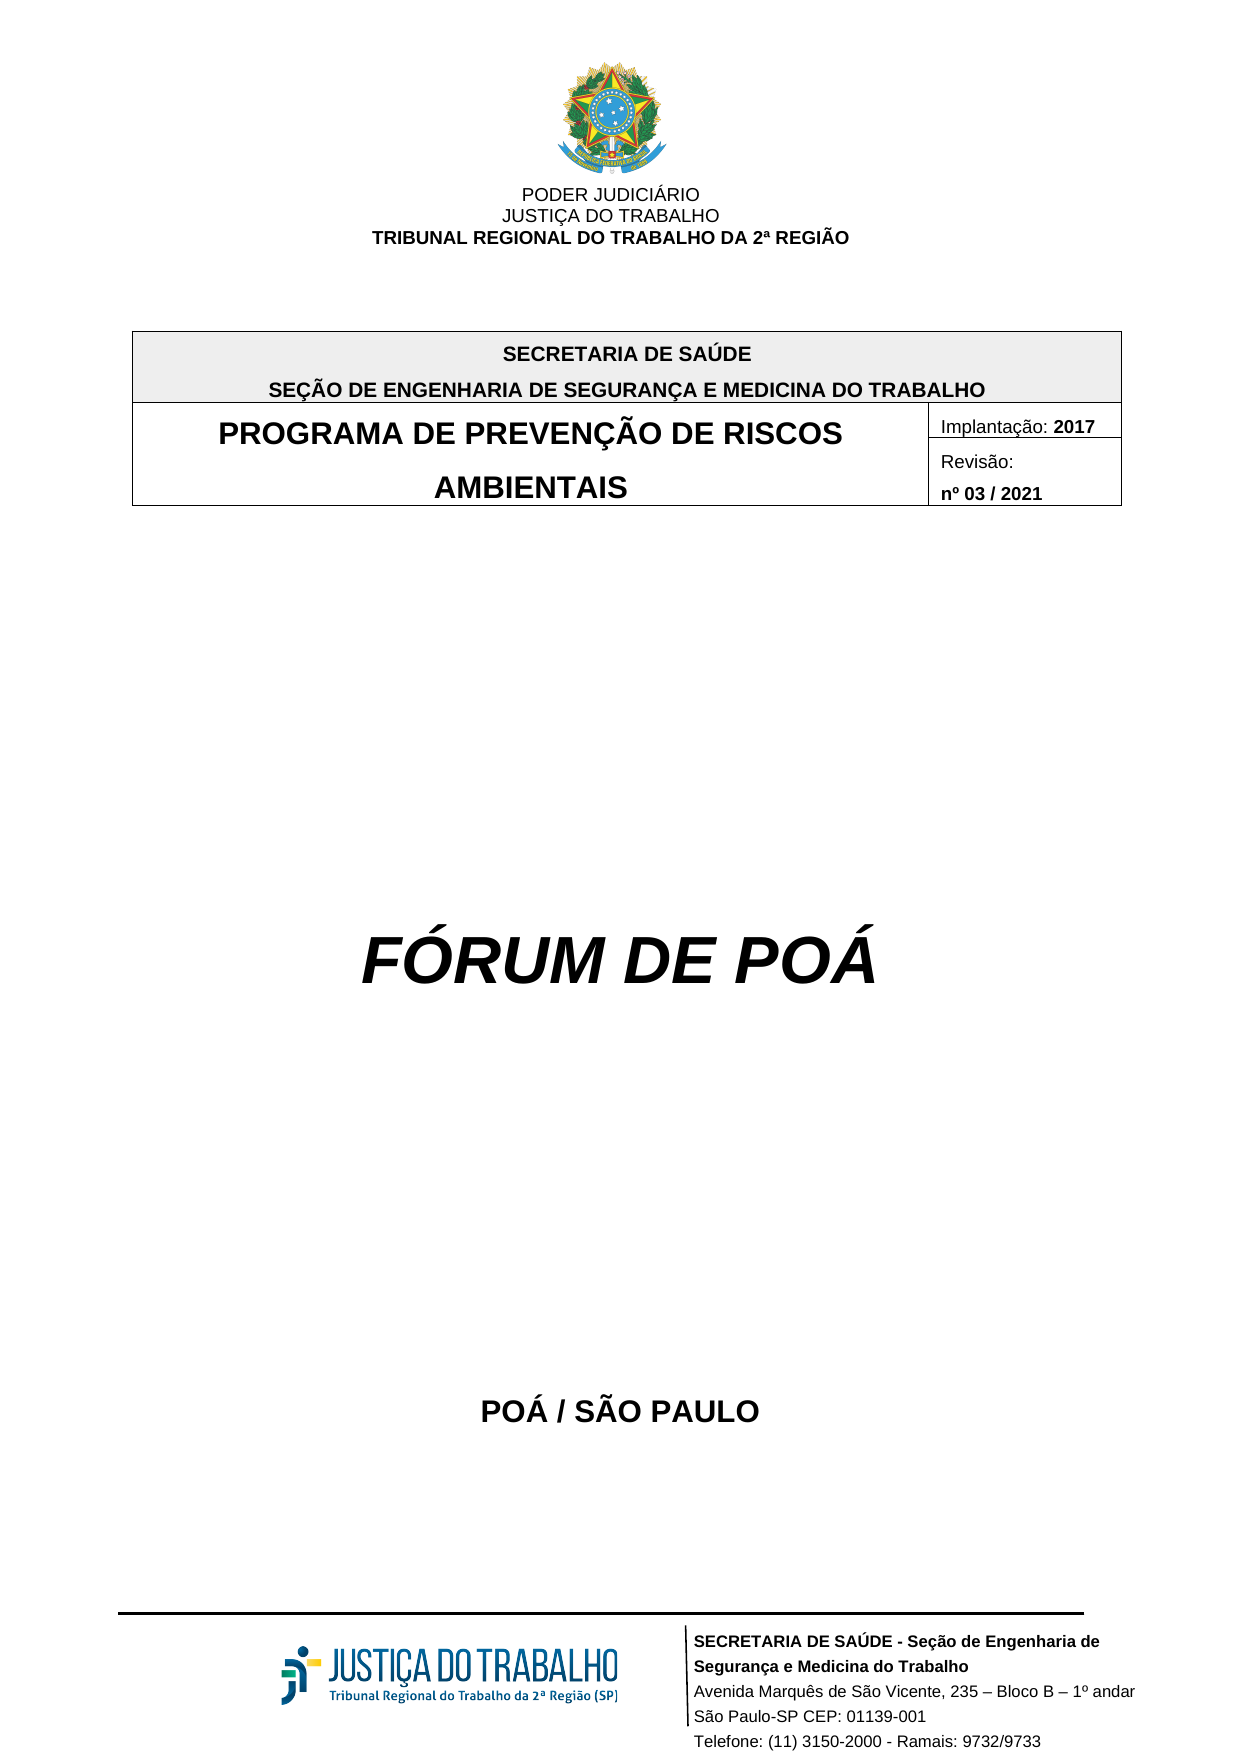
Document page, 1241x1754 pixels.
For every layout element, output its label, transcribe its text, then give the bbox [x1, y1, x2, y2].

picture [281, 1646, 618, 1705]
table_cell Implantação: 2017 [929, 403, 1121, 437]
text POÁ / SÃO PAULO [118, 1393, 1122, 1429]
table_cell Revisão: nº 03 / 2021 [929, 438, 1121, 505]
table_header SECRETARIA DE SAÚDE SEÇÃO DE ENGENHARIA DE SEGURANÇA E MEDICINA DO TRABALHO [133, 332, 1121, 402]
text FÓRUM DE POÁ [118, 921, 1122, 998]
table_cell PROGRAMA DE PREVENÇÃO DE RISCOS AMBIENTAIS [133, 403, 928, 505]
picture [557, 62, 667, 174]
